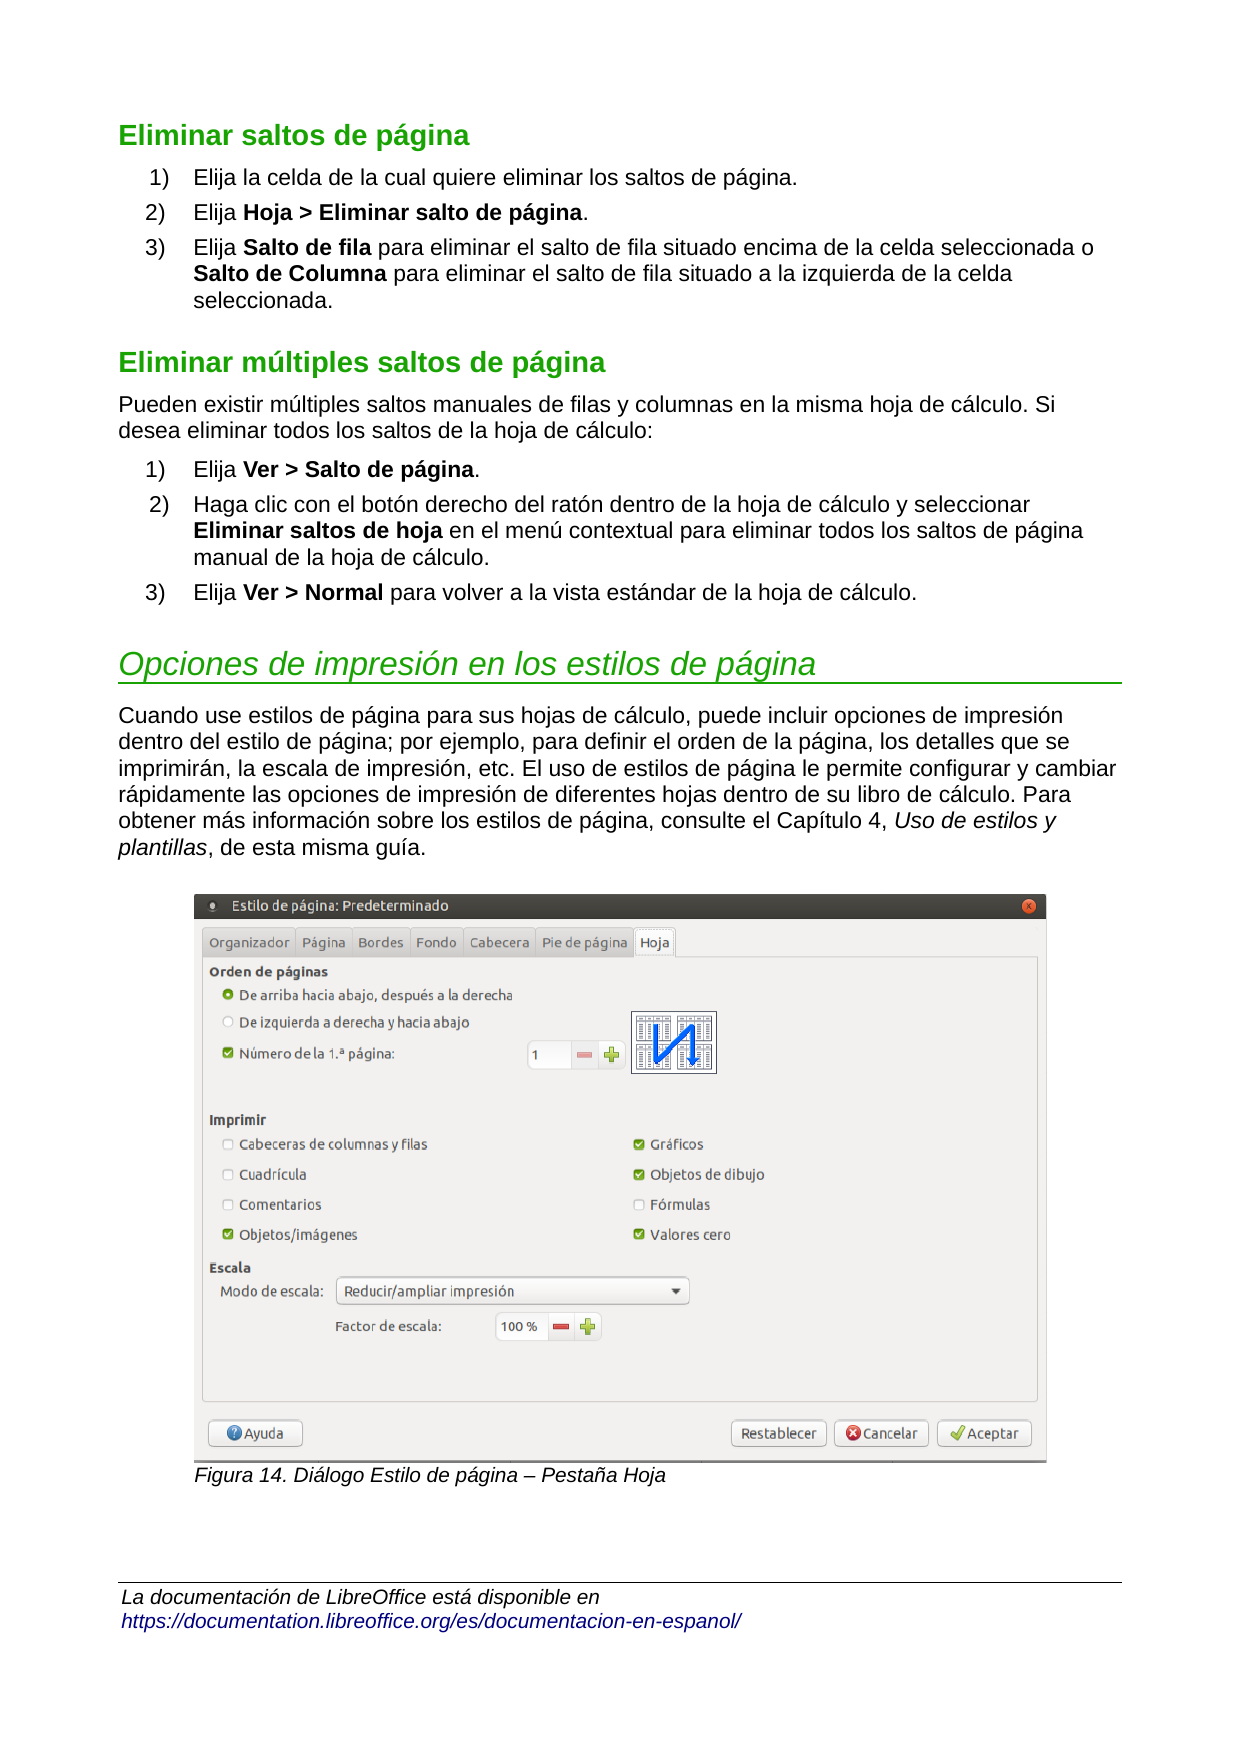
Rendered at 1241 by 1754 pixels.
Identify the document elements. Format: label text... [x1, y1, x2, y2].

subtitle Eliminar saltos de página [118, 118, 1122, 152]
text Pueden existir múltiples saltos manuales de filas y columnas en la misma hoja de cálculo. Si desea eliminar todos los saltos de la hoja de cálculo: [118, 391, 1122, 443]
list Haga clic con el botón derecho del ratón dentro de la hoja de cálculo y seleccionar Eliminar saltos de hoja en el menú contextual para eliminar todos los saltos de página manual de la hoja de cálculo. [169, 491, 1122, 570]
list Elija Ver > Salto de página. [165, 456, 1122, 482]
list Elija Ver > Normal para volver a la vista estándar de la hoja de cálculo. [165, 579, 1122, 605]
list Elija Hoja > Eliminar salto de página. [165, 199, 1122, 225]
list Elija la celda de la cual quiere eliminar los saltos de página. [169, 163, 1122, 190]
subtitle Opciones de impresión en los estilos de página [118, 644, 1122, 682]
list Elija Salto de fila para eliminar el salto de fila situado encima de la celda seleccionada o Salto de Columna para eliminar el salto de fila situado a la izquierda de la celda seleccionada. [165, 234, 1122, 313]
subtitle Eliminar múltiples saltos de página [118, 345, 1122, 379]
picture [194, 894, 1047, 1463]
text Cuando use estilos de página para sus hojas de cálculo, puede incluir opciones de impresión dentro del estilo de página; por ejemplo, para definir el orden de la página, los detalles que se imprimirán, la escala de impresión, etc. El uso de estilos de página le permite configurar y cambiar rápidamente las opciones de impresión de diferentes hojas dentro de su libro de cálculo. Para obtener más información sobre los estilos de página, consulte el Capítulo 4, Uso de estilos y plantillas, de esta misma guía. [118, 702, 1122, 860]
text Figura 14. Diálogo Estilo de página – Pestaña Hoja [194, 1463, 1046, 1487]
